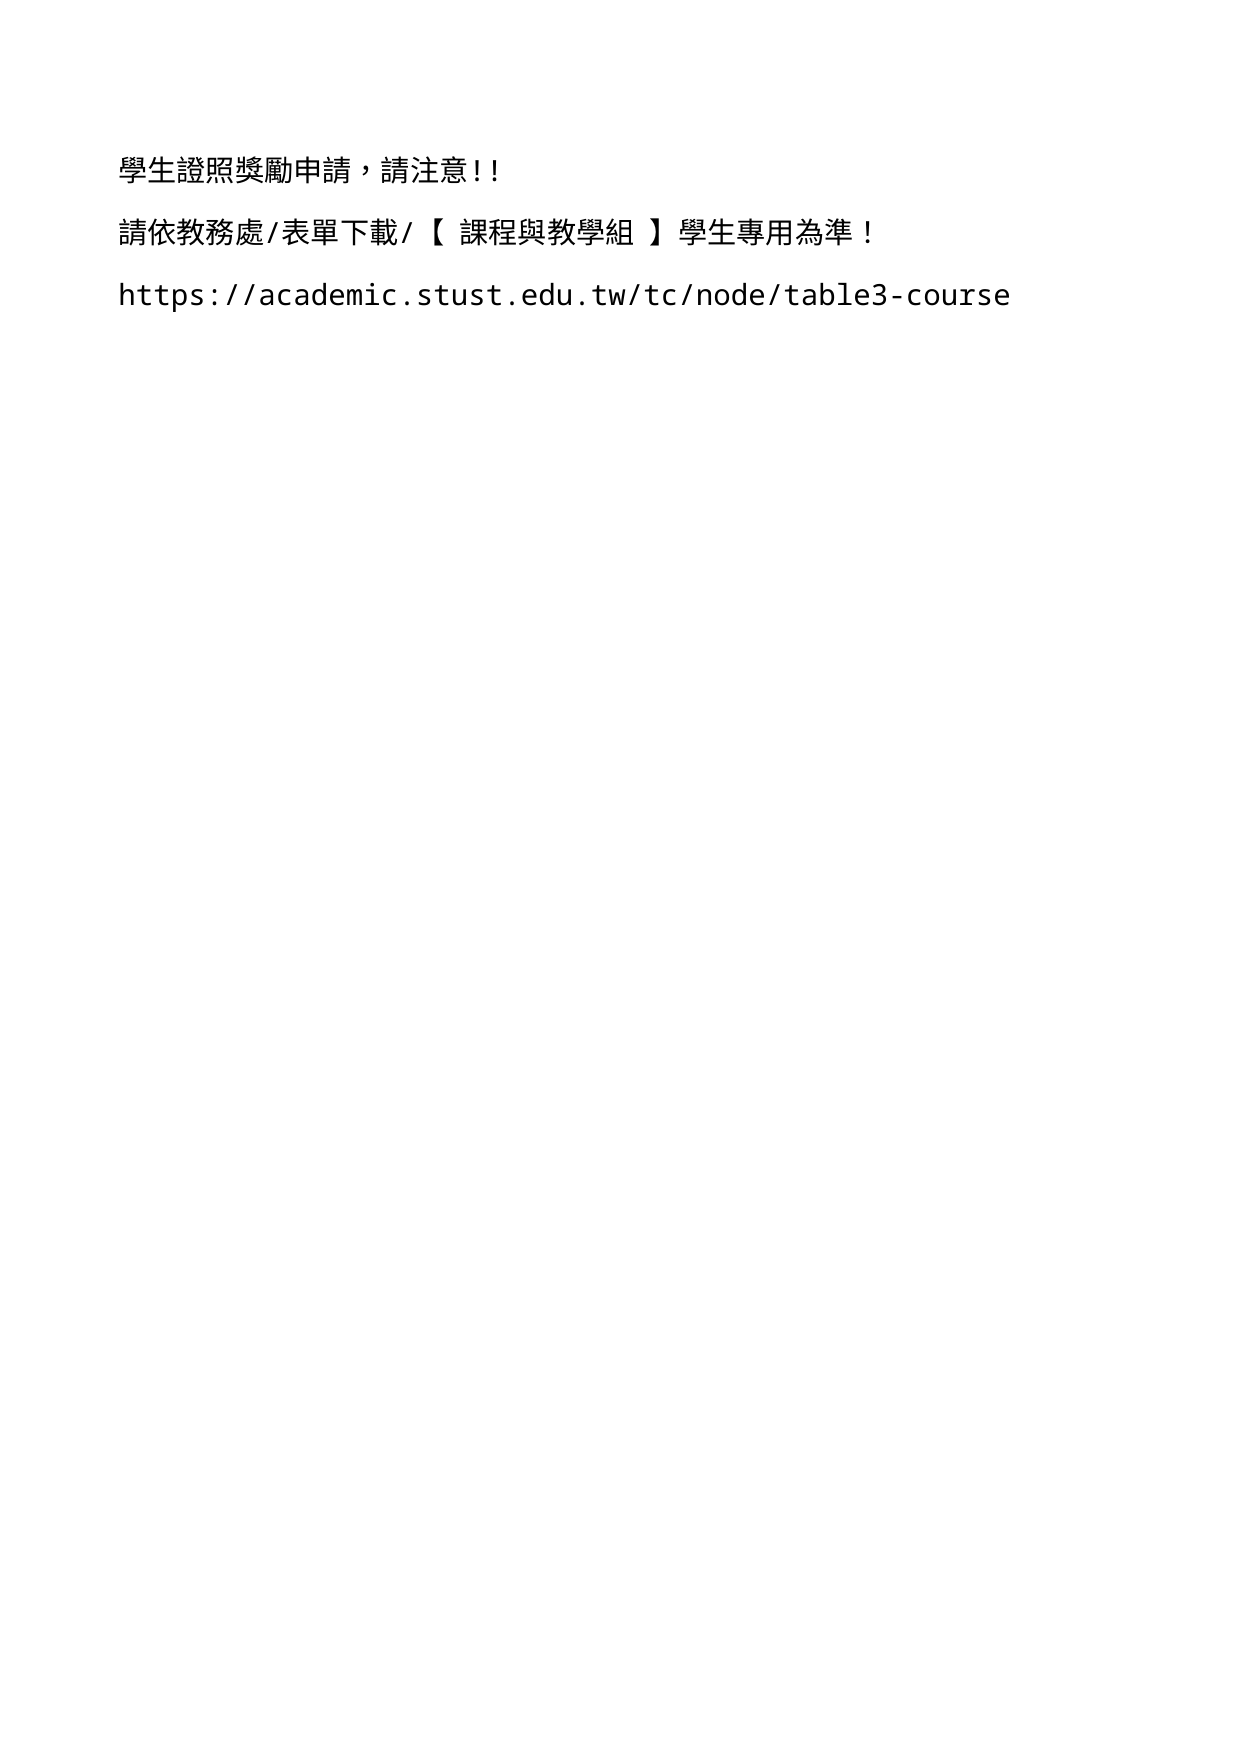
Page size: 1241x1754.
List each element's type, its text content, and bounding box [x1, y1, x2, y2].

text 學生證照獎勵申請，請注意!! [118, 127, 1122, 189]
text 請依教務處/表單下載/【 課程與教學組 】學生專用為準！ [118, 189, 1122, 252]
text https://academic.stust.edu.tw/tc/node/table3-course [118, 252, 1122, 314]
